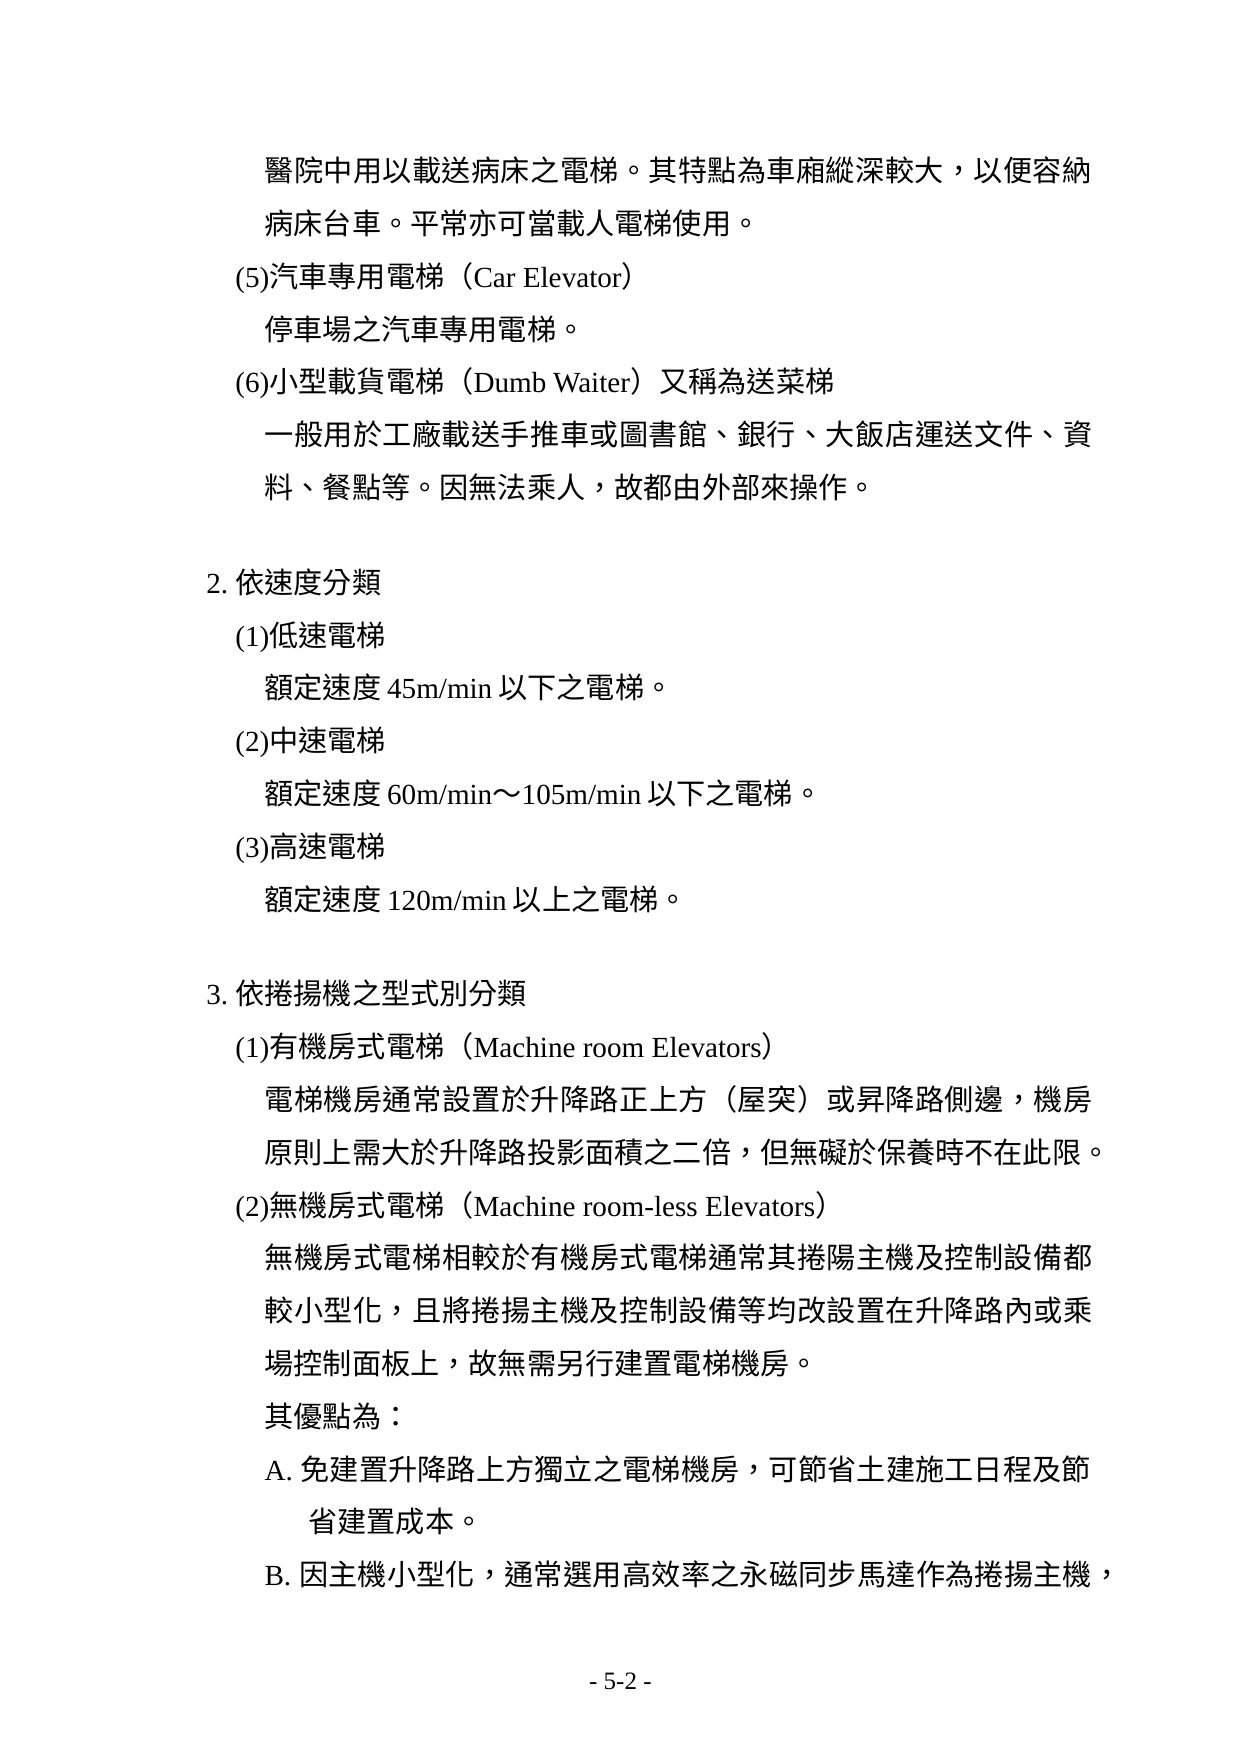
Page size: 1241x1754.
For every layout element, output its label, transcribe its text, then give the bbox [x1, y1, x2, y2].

text (1)有機房式電梯（Machine room Elevators） [235, 1024, 1092, 1066]
text 醫院中用以載送病床之電梯。其特點為車廂縱深較大，以便容納病床台車。平常亦可當載人電梯使用。 [264, 148, 1092, 243]
text (2)無機房式電梯（Machine room-less Elevators） [235, 1182, 1092, 1224]
text 無機房式電梯相較於有機房式電梯通常其捲陽主機及控制設備都較小型化，且將捲揚主機及控制設備等均改設置在升降路內或乘場控制面板上，故無需另行建置電梯機房。 [264, 1235, 1092, 1383]
text 電梯機房通常設置於升降路正上方（屋突）或昇降路側邊，機房原則上需大於升降路投影面積之二倍，但無礙於保養時不在此限。 [264, 1076, 1092, 1172]
text 其優點為： [264, 1393, 1092, 1436]
text (1)低速電梯 [235, 612, 1092, 654]
text 額定速度120m/min以上之電梯。 [264, 876, 1092, 918]
text (2)中速電梯 [235, 718, 1092, 760]
text (6)小型載貨電梯（Dumb Waiter）又稱為送菜梯 [235, 359, 1092, 401]
text A. 免建置升降路上方獨立之電梯機房，可節省土建施工日程及節省建置成本。 [264, 1446, 1092, 1541]
text (5)汽車專用電梯（Car Elevator） [235, 253, 1092, 296]
text 一般用於工廠載送手推車或圖書館、銀行、大飯店運送文件、資料、餐點等。因無法乘人，故都由外部來操作。 [264, 412, 1092, 507]
text (3)高速電梯 [235, 823, 1092, 866]
text 3. 依捲揚機之型式別分類 [206, 971, 1092, 1013]
text 2. 依速度分類 [206, 559, 1092, 602]
text 額定速度60m/min～105m/min以下之電梯。 [264, 771, 1092, 813]
text 停車場之汽車專用電梯。 [264, 306, 1092, 348]
text B. 因主機小型化，通常選用高效率之永磁同步馬達作為捲揚主機，具有節能、環保、高效率等特色。 [264, 1552, 1092, 1594]
text 額定速度45m/min以下之電梯。 [264, 665, 1092, 707]
